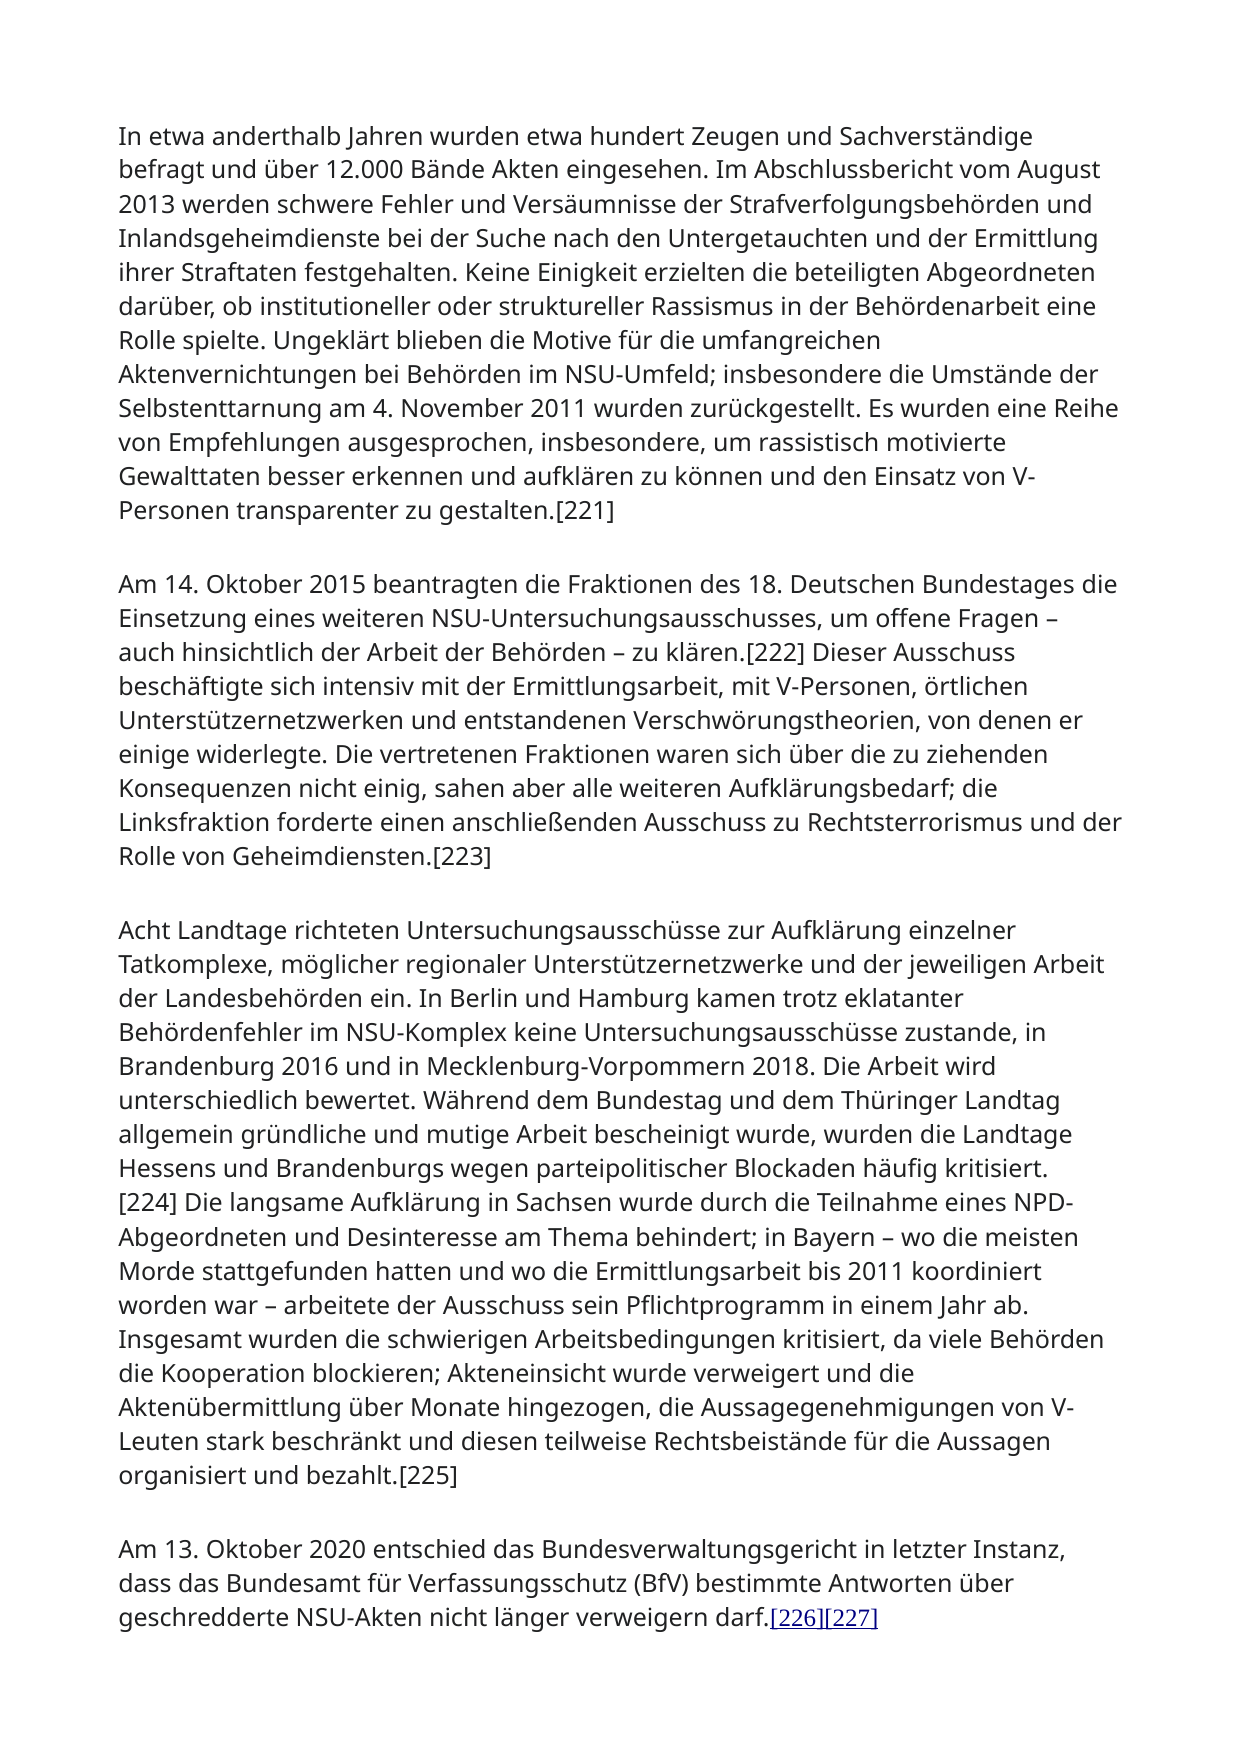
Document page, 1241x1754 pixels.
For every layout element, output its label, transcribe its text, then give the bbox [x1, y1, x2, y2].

text In etwa anderthalb Jahren wurden etwa hundert Zeugen und Sachverständige befragt und über 12.000 Bände Akten eingesehen. Im Abschlussbericht vom August 2013 werden schwere Fehler und Versäumnisse der Strafverfolgungsbehörden und Inlandsgeheimdienste bei der Suche nach den Untergetauchten und der Ermittlung ihrer Straftaten festgehalten. Keine Einigkeit erzielten die beteiligten Abgeordneten darüber, ob institutioneller oder struktureller Rassismus in der Behördenarbeit eine Rolle spielte. Ungeklärt blieben die Motive für die umfangreichen Aktenvernichtungen bei Behörden im NSU-Umfeld; insbesondere die Umstände der Selbstenttarnung am 4. November 2011 wurden zurückgestellt. Es wurden eine Reihe von Empfehlungen ausgesprochen, insbesondere, um rassistisch motivierte Gewalttaten besser erkennen und aufklären zu können und den Einsatz von V-Personen transparenter zu gestalten.[221] [118, 118, 1122, 527]
text Acht Landtage richteten Untersuchungsausschüsse zur Aufklärung einzelner Tatkomplexe, möglicher regionaler Unterstützernetzwerke und der jeweiligen Arbeit der Landesbehörden ein. In Berlin und Hamburg kamen trotz eklatanter Behördenfehler im NSU-Komplex keine Untersuchungsausschüsse zustande, in Brandenburg 2016 und in Mecklenburg-Vorpommern 2018. Die Arbeit wird unterschiedlich bewertet. Während dem Bundestag und dem Thüringer Landtag allgemein gründliche und mutige Arbeit bescheinigt wurde, wurden die Landtage Hessens und Brandenburgs wegen parteipolitischer Blockaden häufig kritisiert.[224] Die langsame Aufklärung in Sachsen wurde durch die Teilnahme eines NPD-Abgeordneten und Desinteresse am Thema behindert; in Bayern – wo die meisten Morde stattgefunden hatten und wo die Ermittlungsarbeit bis 2011 koordiniert worden war – arbeitete der Ausschuss sein Pflichtprogramm in einem Jahr ab. Insgesamt wurden die schwierigen Arbeitsbedingungen kritisiert, da viele Behörden die Kooperation blockieren; Akteneinsicht wurde verweigert und die Aktenübermittlung über Monate hingezogen, die Aussagegenehmigungen von V-Leuten stark beschränkt und diesen teilweise Rechtsbeistände für die Aussagen organisiert und bezahlt.[225] [118, 913, 1122, 1492]
text Am 14. Oktober 2015 beantragten die Fraktionen des 18. Deutschen Bundestages die Einsetzung eines weiteren NSU-Untersuchungsausschusses, um offene Fragen – auch hinsichtlich der Arbeit der Behörden – zu klären.[222] Dieser Ausschuss beschäftigte sich intensiv mit der Ermittlungsarbeit, mit V-Personen, örtlichen Unterstützernetzwerken und entstandenen Verschwörungstheorien, von denen er einige widerlegte. Die vertretenen Fraktionen waren sich über die zu ziehenden Konsequenzen nicht einig, sahen aber alle weiteren Aufklärungsbedarf; die Linksfraktion forderte einen anschließenden Ausschuss zu Rechtsterrorismus und der Rolle von Geheimdiensten.[223] [118, 566, 1122, 873]
text Am 13. Oktober 2020 entschied das Bundesverwaltungsgericht in letzter Instanz, dass das Bundesamt für Verfassungsschutz (BfV) bestimmte Antworten über geschredderte NSU-Akten nicht länger verweigern darf.[226][227] [118, 1531, 1122, 1633]
